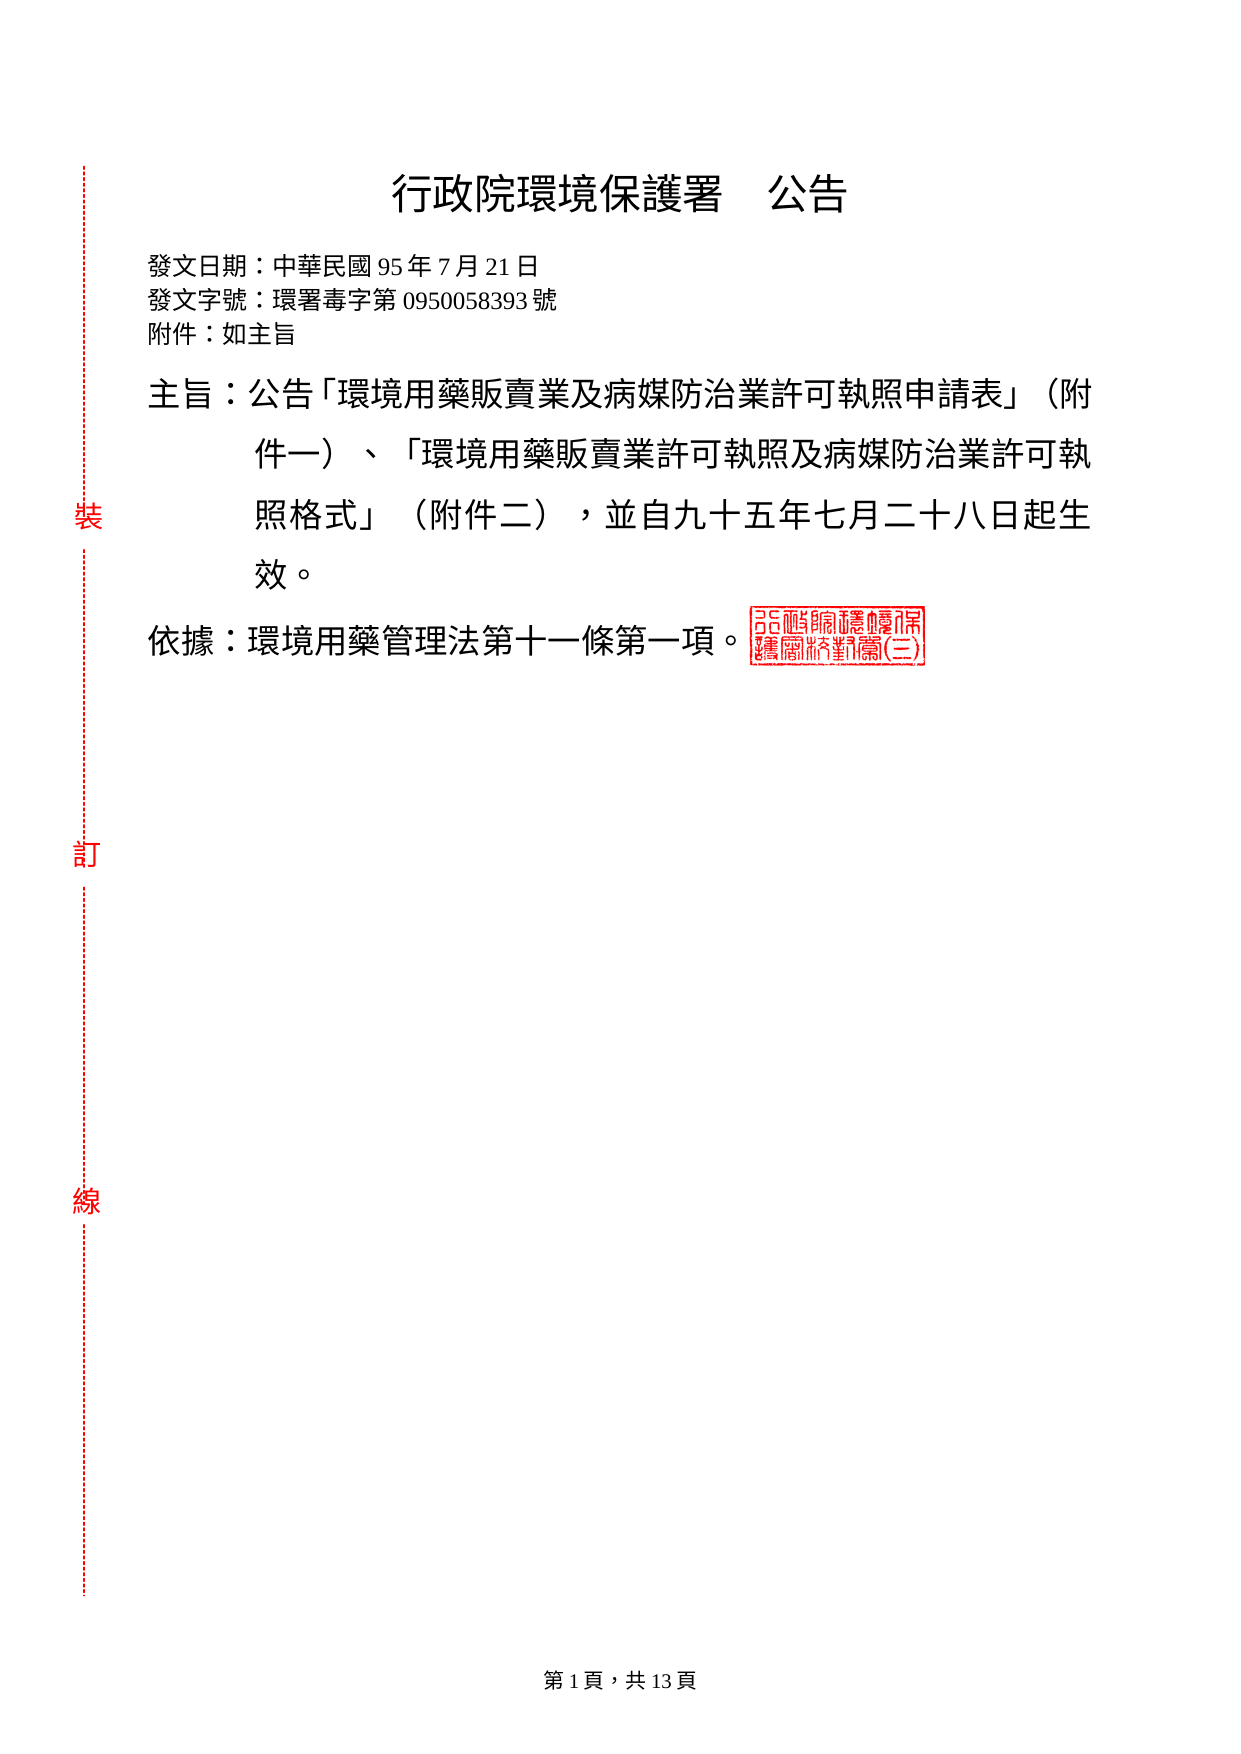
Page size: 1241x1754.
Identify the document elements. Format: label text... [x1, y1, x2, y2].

text 主旨：公告「環境用藥販賣業及病媒防治業許可執照申請表」（附件一）、「環境用藥販賣業許可執照及病媒防治業許可執照格式」（附件二），並自九十五年七月二十八日起生效。 [148, 364, 1092, 604]
text 行政院環境保護署 公告 [148, 164, 1092, 221]
text 依據：環境用藥管理法第十一條第一項。 [148, 604, 1092, 677]
text 發文字號：環署毒字第0950058393號 [148, 283, 1092, 317]
picture [749, 606, 925, 666]
text 附件：如主旨 [148, 317, 1092, 351]
text 發文日期：中華民國95年7月21日 [148, 249, 1092, 283]
